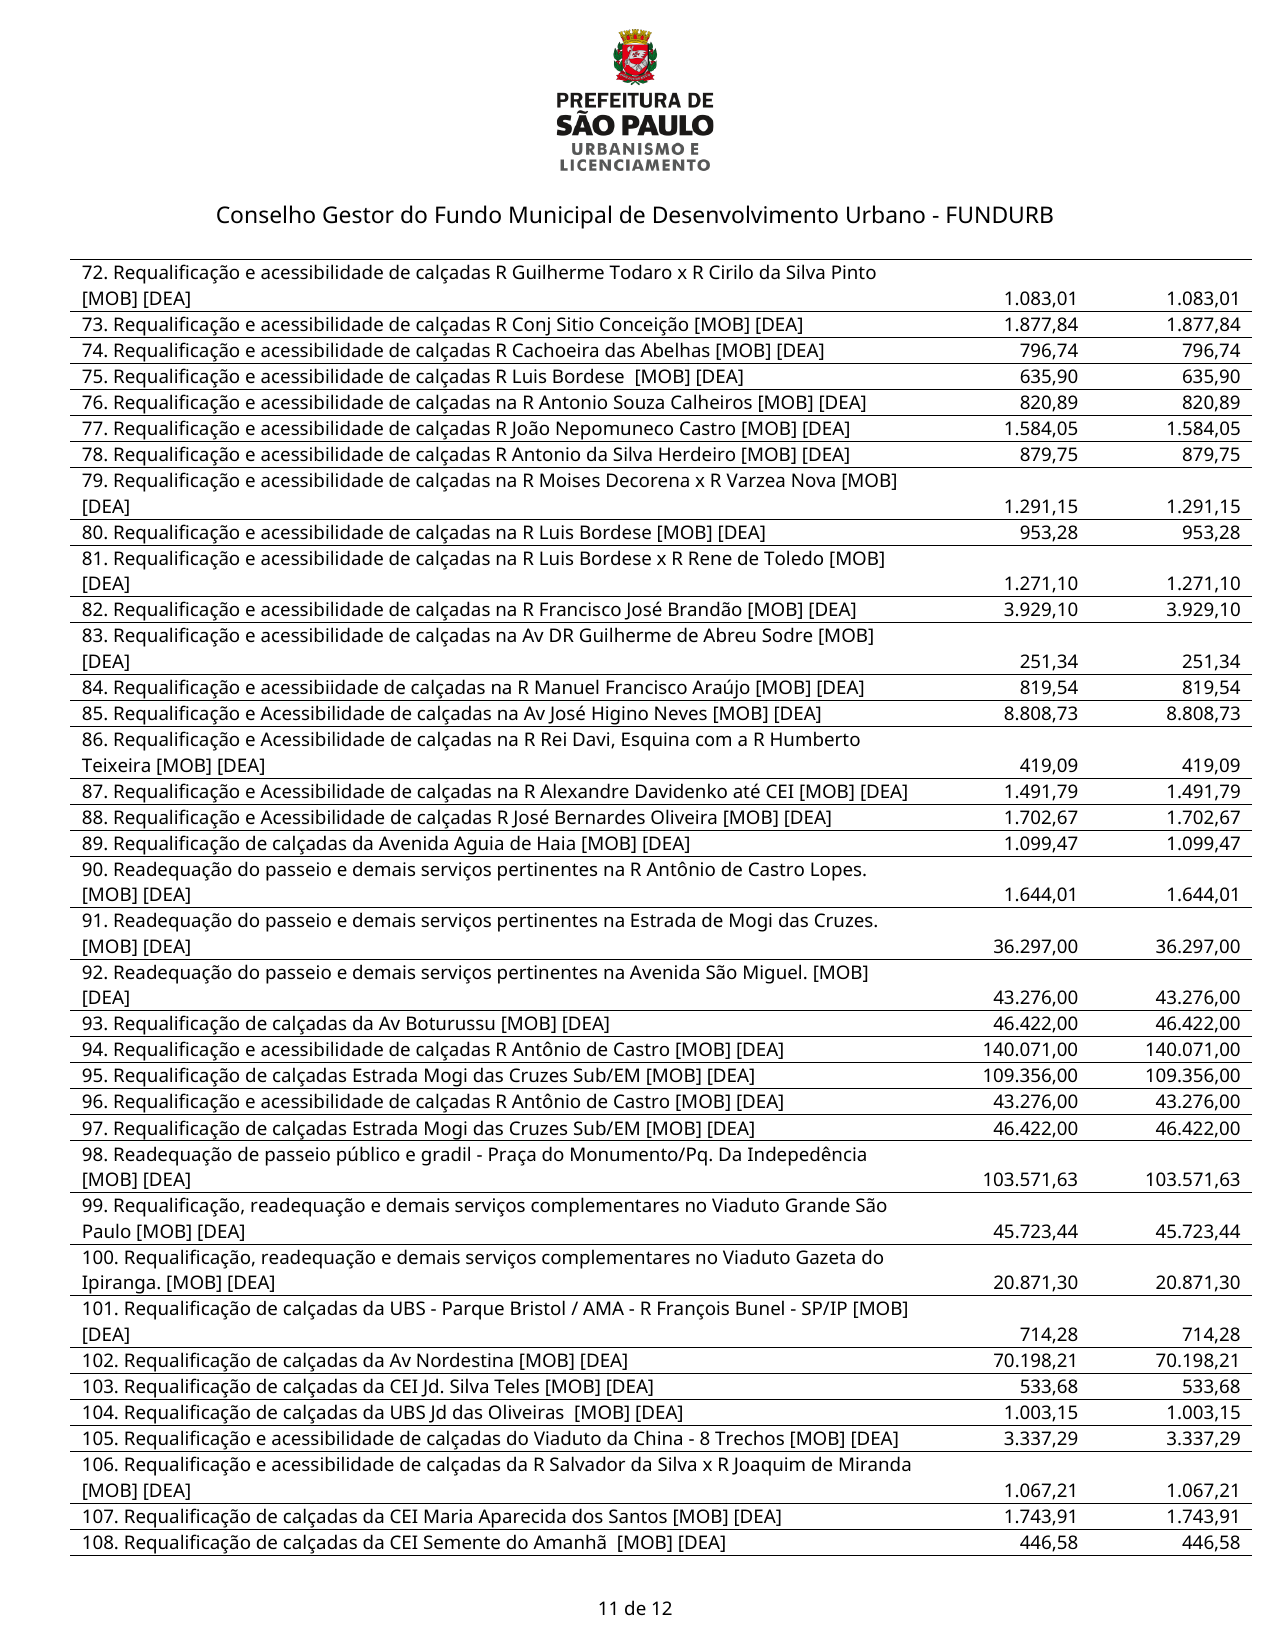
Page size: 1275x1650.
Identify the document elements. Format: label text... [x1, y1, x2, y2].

table_cell 106. Requalificação e acessibilidade de calçadas da R Salvador da Silva x R Joaquim de Miranda [MOB] [DEA] [70, 1452, 927, 1502]
table_cell 99. Requalificação, readequação e demais serviços complementares no Viaduto Grande São Paulo [MOB] [DEA] [70, 1193, 927, 1243]
table_cell 43.276,00 [1089, 1089, 1252, 1114]
table_cell 251,34 [927, 623, 1089, 674]
table_cell 84. Requalificação e acessibiidade de calçadas na R Manuel Francisco Araújo [MOB] [DEA] [70, 675, 927, 700]
table_cell 83. Requalificação e acessibilidade de calçadas na Av DR Guilherme de Abreu Sodre [MOB] [DEA] [70, 623, 927, 674]
table_cell 46.422,00 [927, 1011, 1089, 1036]
table_cell 46.422,00 [1089, 1011, 1252, 1036]
table_cell 100. Requalificação, readequação e demais serviços complementares no Viaduto Gazeta do Ipiranga. [MOB] [DEA] [70, 1245, 927, 1295]
table_cell 8.808,73 [927, 701, 1089, 726]
table_cell 1.291,15 [1089, 468, 1252, 518]
table_cell 796,74 [1089, 338, 1252, 363]
table_cell 1.702,67 [1089, 805, 1252, 829]
table_cell 820,89 [927, 390, 1089, 415]
table_cell 43.276,00 [927, 960, 1089, 1010]
table_cell 419,09 [927, 727, 1089, 777]
table_cell 109.356,00 [927, 1063, 1089, 1088]
table_cell 1.491,79 [1089, 779, 1252, 803]
table_cell 820,89 [1089, 390, 1252, 415]
table_cell 43.276,00 [1089, 960, 1252, 1010]
table_cell 87. Requalificação e Acessibilidade de calçadas na R Alexandre Davidenko até CEI [MOB] [DEA] [70, 779, 927, 803]
table_cell 140.071,00 [1089, 1037, 1252, 1062]
table_cell 635,90 [927, 364, 1089, 389]
table_cell 70.198,21 [927, 1348, 1089, 1373]
table_cell 446,58 [927, 1530, 1089, 1554]
table_cell 1.067,21 [1089, 1452, 1252, 1502]
table_cell 46.422,00 [927, 1115, 1089, 1140]
table_cell 88. Requalificação e Acessibilidade de calçadas R José Bernardes Oliveira [MOB] [DEA] [70, 805, 927, 829]
table_cell 78. Requalificação e acessibilidade de calçadas R Antonio da Silva Herdeiro [MOB] [DEA] [70, 442, 927, 467]
table_cell 533,68 [927, 1374, 1089, 1399]
table_cell 104. Requalificação de calçadas da UBS Jd das Oliveiras [MOB] [DEA] [70, 1400, 927, 1425]
table_cell 1.083,01 [1089, 260, 1252, 311]
table_cell 91. Readequação do passeio e demais serviços pertinentes na Estrada de Mogi das Cruzes. [MOB] [DEA] [70, 908, 927, 959]
table_cell 80. Requalificação e acessibilidade de calçadas na R Luis Bordese [MOB] [DEA] [70, 520, 927, 544]
table_cell 1.702,67 [927, 805, 1089, 829]
table_cell 81. Requalificação e acessibilidade de calçadas na R Luis Bordese x R Rene de Toledo [MOB] [DEA] [70, 546, 927, 596]
table_cell 3.337,29 [1089, 1426, 1252, 1451]
table_cell 1.271,10 [1089, 546, 1252, 596]
table_cell 89. Requalificação de calçadas da Avenida Aguia de Haia [MOB] [DEA] [70, 831, 927, 856]
table_cell 72. Requalificação e acessibilidade de calçadas R Guilherme Todaro x R Cirilo da Silva Pinto [MOB] [DEA] [70, 260, 927, 311]
table_cell 85. Requalificação e Acessibilidade de calçadas na Av José Higino Neves [MOB] [DEA] [70, 701, 927, 726]
table_cell 36.297,00 [1089, 908, 1252, 959]
table_cell 90. Readequação do passeio e demais serviços pertinentes na R Antônio de Castro Lopes. [MOB] [DEA] [70, 857, 927, 907]
table_cell 70.198,21 [1089, 1348, 1252, 1373]
table_cell 82. Requalificação e acessibilidade de calçadas na R Francisco José Brandão [MOB] [DEA] [70, 597, 927, 622]
table_cell 1.003,15 [1089, 1400, 1252, 1425]
table_cell 98. Readequação de passeio público e gradil - Praça do Monumento/Pq. Da Indepedência [MOB] [DEA] [70, 1141, 927, 1192]
table_cell 1.491,79 [927, 779, 1089, 803]
table_cell 74. Requalificação e acessibilidade de calçadas R Cachoeira das Abelhas [MOB] [DEA] [70, 338, 927, 363]
table_cell 36.297,00 [927, 908, 1089, 959]
table_cell 95. Requalificação de calçadas Estrada Mogi das Cruzes Sub/EM [MOB] [DEA] [70, 1063, 927, 1088]
table_cell 76. Requalificação e acessibilidade de calçadas na R Antonio Souza Calheiros [MOB] [DEA] [70, 390, 927, 415]
table_cell 1.584,05 [927, 416, 1089, 441]
table_cell 86. Requalificação e Acessibilidade de calçadas na R Rei Davi, Esquina com a R Humberto Teixeira [MOB] [DEA] [70, 727, 927, 777]
table_cell 1.877,84 [927, 312, 1089, 337]
table_cell 73. Requalificação e acessibilidade de calçadas R Conj Sitio Conceição [MOB] [DEA] [70, 312, 927, 337]
table_cell 635,90 [1089, 364, 1252, 389]
table_cell 879,75 [927, 442, 1089, 467]
table_cell 879,75 [1089, 442, 1252, 467]
table_cell 103.571,63 [1089, 1141, 1252, 1192]
table_cell 251,34 [1089, 623, 1252, 674]
table_cell 103.571,63 [927, 1141, 1089, 1192]
table_cell 1.644,01 [927, 857, 1089, 907]
table_cell 819,54 [1089, 675, 1252, 700]
table_cell 43.276,00 [927, 1089, 1089, 1114]
table_cell 105. Requalificação e acessibilidade de calçadas do Viaduto da China - 8 Trechos [MOB] [DEA] [70, 1426, 927, 1451]
table_cell 109.356,00 [1089, 1063, 1252, 1088]
table_cell 1.099,47 [1089, 831, 1252, 856]
table_cell 714,28 [1089, 1296, 1252, 1347]
table_cell 77. Requalificação e acessibilidade de calçadas R João Nepomuneco Castro [MOB] [DEA] [70, 416, 927, 441]
table_cell 102. Requalificação de calçadas da Av Nordestina [MOB] [DEA] [70, 1348, 927, 1373]
table_cell 97. Requalificação de calçadas Estrada Mogi das Cruzes Sub/EM [MOB] [DEA] [70, 1115, 927, 1140]
table_cell 93. Requalificação de calçadas da Av Boturussu [MOB] [DEA] [70, 1011, 927, 1036]
table_cell 108. Requalificação de calçadas da CEI Semente do Amanhã [MOB] [DEA] [70, 1530, 927, 1554]
table_cell 3.337,29 [927, 1426, 1089, 1451]
table_cell 419,09 [1089, 727, 1252, 777]
table_cell 45.723,44 [927, 1193, 1089, 1243]
table_cell 94. Requalificação e acessibilidade de calçadas R Antônio de Castro [MOB] [DEA] [70, 1037, 927, 1062]
table_cell 8.808,73 [1089, 701, 1252, 726]
table_cell 1.743,91 [1089, 1504, 1252, 1528]
table_cell 103. Requalificação de calçadas da CEI Jd. Silva Teles [MOB] [DEA] [70, 1374, 927, 1399]
table_cell 1.291,15 [927, 468, 1089, 518]
table_cell 1.003,15 [927, 1400, 1089, 1425]
table_cell 1.644,01 [1089, 857, 1252, 907]
table_cell 533,68 [1089, 1374, 1252, 1399]
table_cell 796,74 [927, 338, 1089, 363]
table_cell 140.071,00 [927, 1037, 1089, 1062]
table_cell 1.099,47 [927, 831, 1089, 856]
table_cell 1.877,84 [1089, 312, 1252, 337]
table_cell 101. Requalificação de calçadas da UBS - Parque Bristol / AMA - R François Bunel - SP/IP [MOB] [DEA] [70, 1296, 927, 1347]
table_cell 953,28 [927, 520, 1089, 544]
table_cell 1.083,01 [927, 260, 1089, 311]
table_cell 1.271,10 [927, 546, 1089, 596]
table_cell 96. Requalificação e acessibilidade de calçadas R Antônio de Castro [MOB] [DEA] [70, 1089, 927, 1114]
table_cell 20.871,30 [927, 1245, 1089, 1295]
table_cell 1.067,21 [927, 1452, 1089, 1502]
table_cell 45.723,44 [1089, 1193, 1252, 1243]
table_cell 446,58 [1089, 1530, 1252, 1554]
table_cell 953,28 [1089, 520, 1252, 544]
table_cell 819,54 [927, 675, 1089, 700]
table_cell 46.422,00 [1089, 1115, 1252, 1140]
table_cell 75. Requalificação e acessibilidade de calçadas R Luis Bordese [MOB] [DEA] [70, 364, 927, 389]
table_cell 3.929,10 [1089, 597, 1252, 622]
table_cell 1.584,05 [1089, 416, 1252, 441]
table_cell 3.929,10 [927, 597, 1089, 622]
table_cell 92. Readequação do passeio e demais serviços pertinentes na Avenida São Miguel. [MOB] [DEA] [70, 960, 927, 1010]
table_cell 107. Requalificação de calçadas da CEI Maria Aparecida dos Santos [MOB] [DEA] [70, 1504, 927, 1528]
table_cell 20.871,30 [1089, 1245, 1252, 1295]
table_cell 714,28 [927, 1296, 1089, 1347]
table_cell 79. Requalificação e acessibilidade de calçadas na R Moises Decorena x R Varzea Nova [MOB] [DEA] [70, 468, 927, 518]
table_cell 1.743,91 [927, 1504, 1089, 1528]
